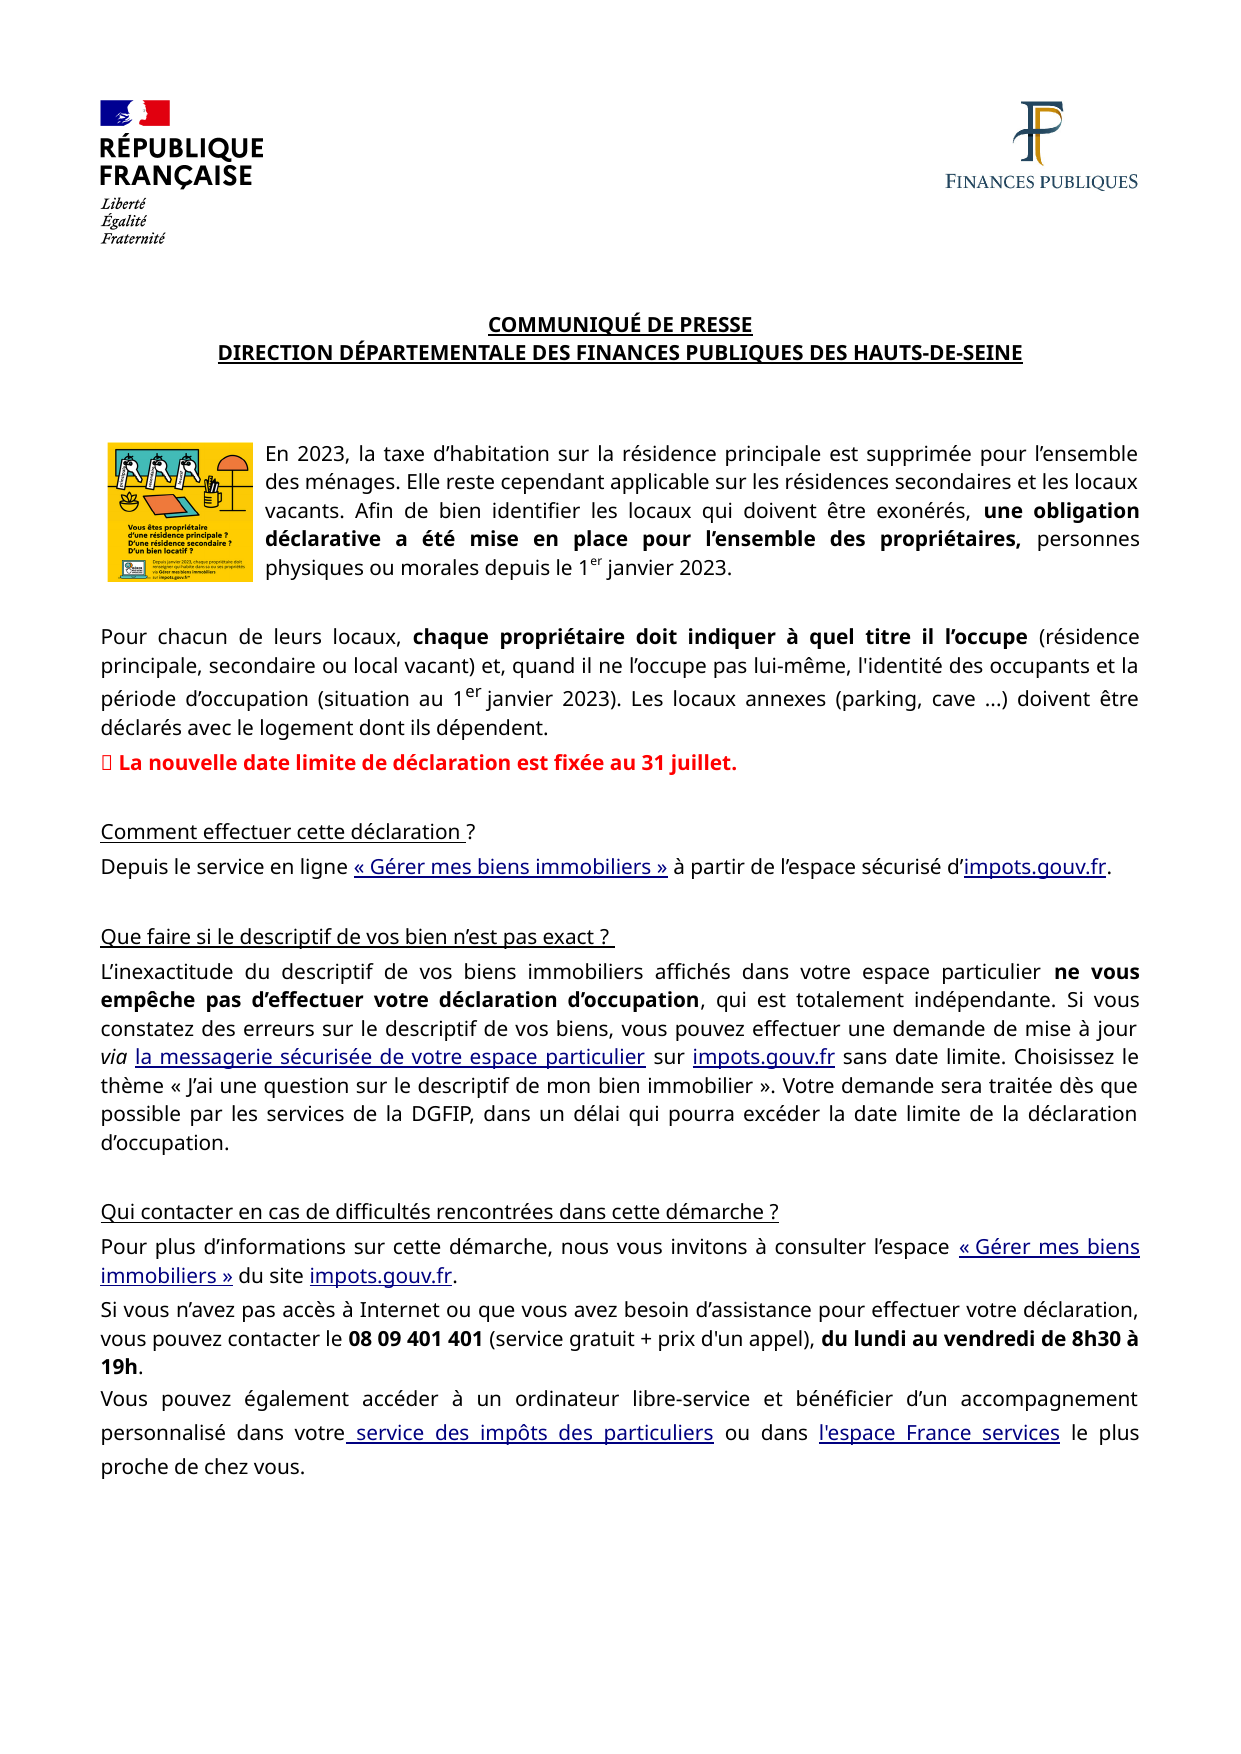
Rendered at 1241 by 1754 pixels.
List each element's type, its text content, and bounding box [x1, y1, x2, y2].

text Si vous n’avez pas accès à Internet ou que vous avez besoin d’assistance pour effectuer votre déclaration, vous pouvez contacter le 08 09 401 401 (service gratuit + prix d'un appel), du lundi au vendredi de 8h30 à 19h. [100, 1296, 1140, 1381]
title COMMUNIQUÉ DE PRESSE [100, 310, 1140, 338]
text Vous pouvez également accéder à un ordinateur libre-service et bénéficier d’un accompagnement personnalisé dans votre service des impôts des particuliers ou dans l'espace France services le plus proche de chez vous. [100, 1384, 1140, 1481]
text L’inexactitude du descriptif de vos biens immobiliers affichés dans votre espace particulier ne vous empêche pas d’effectuer votre déclaration d’occupation, qui est totalement indépendante. Si vous constatez des erreurs sur le descriptif de vos biens, vous pouvez effectuer une demande de mise à jour via la messagerie sécurisée de votre espace particulier sur impots.gouv.fr sans date limite. Choisissez le thème « J’ai une question sur le descriptif de mon bien immobilier ». Votre demande sera traitée dès que possible par les services de la DGFIP, dans un délai qui pourra excéder la date limite de la déclaration d’occupation. [100, 957, 1140, 1156]
picture [100, 100, 263, 244]
title DIRECTION DÉPARTEMENTALE DES FINANCES PUBLIQUES DES HAUTS-DE-SEINE [100, 338, 1140, 367]
picture [107, 442, 253, 582]
text  La nouvelle date limite de déclaration est fixée au 31 juillet. [100, 748, 1140, 776]
text En 2023, la taxe d’habitation sur la résidence principale est supprimée pour l’ensemble des ménages. Elle reste cependant applicable sur les résidences secondaires et les locaux vacants. Afin de bien identifier les locaux qui doivent être exonérés, une obligation déclarative a été mise en place pour l’ensemble des propriétaires, personnes physiques ou morales depuis le 1er janvier 2023. [100, 439, 1140, 581]
text Pour chacun de leurs locaux, chaque propriétaire doit indiquer à quel titre il l’occupe (résidence principale, secondaire ou local vacant) et, quand il ne l’occupe pas lui-même, l'identité des occupants et la période d’occupation (situation au 1er janvier 2023). Les locaux annexes (parking, cave ...) doivent être déclarés avec le logement dont ils dépendent. [100, 622, 1140, 741]
text Comment effectuer cette déclaration ? [100, 817, 1140, 846]
text Depuis le service en ligne « Gérer mes biens immobiliers » à partir de l’espace sécurisé d’impots.gouv.fr. [100, 852, 1140, 881]
text Qui contacter en cas de difficultés rencontrées dans cette démarche ? [100, 1197, 1140, 1226]
text Pour plus d’informations sur cette démarche, nous vous invitons à consulter l’espace « Gérer mes biens immobiliers » du site impots.gouv.fr. [100, 1232, 1140, 1289]
text Que faire si le descriptif de vos bien n’est pas exact ? [100, 922, 1140, 951]
picture [945, 100, 1140, 192]
